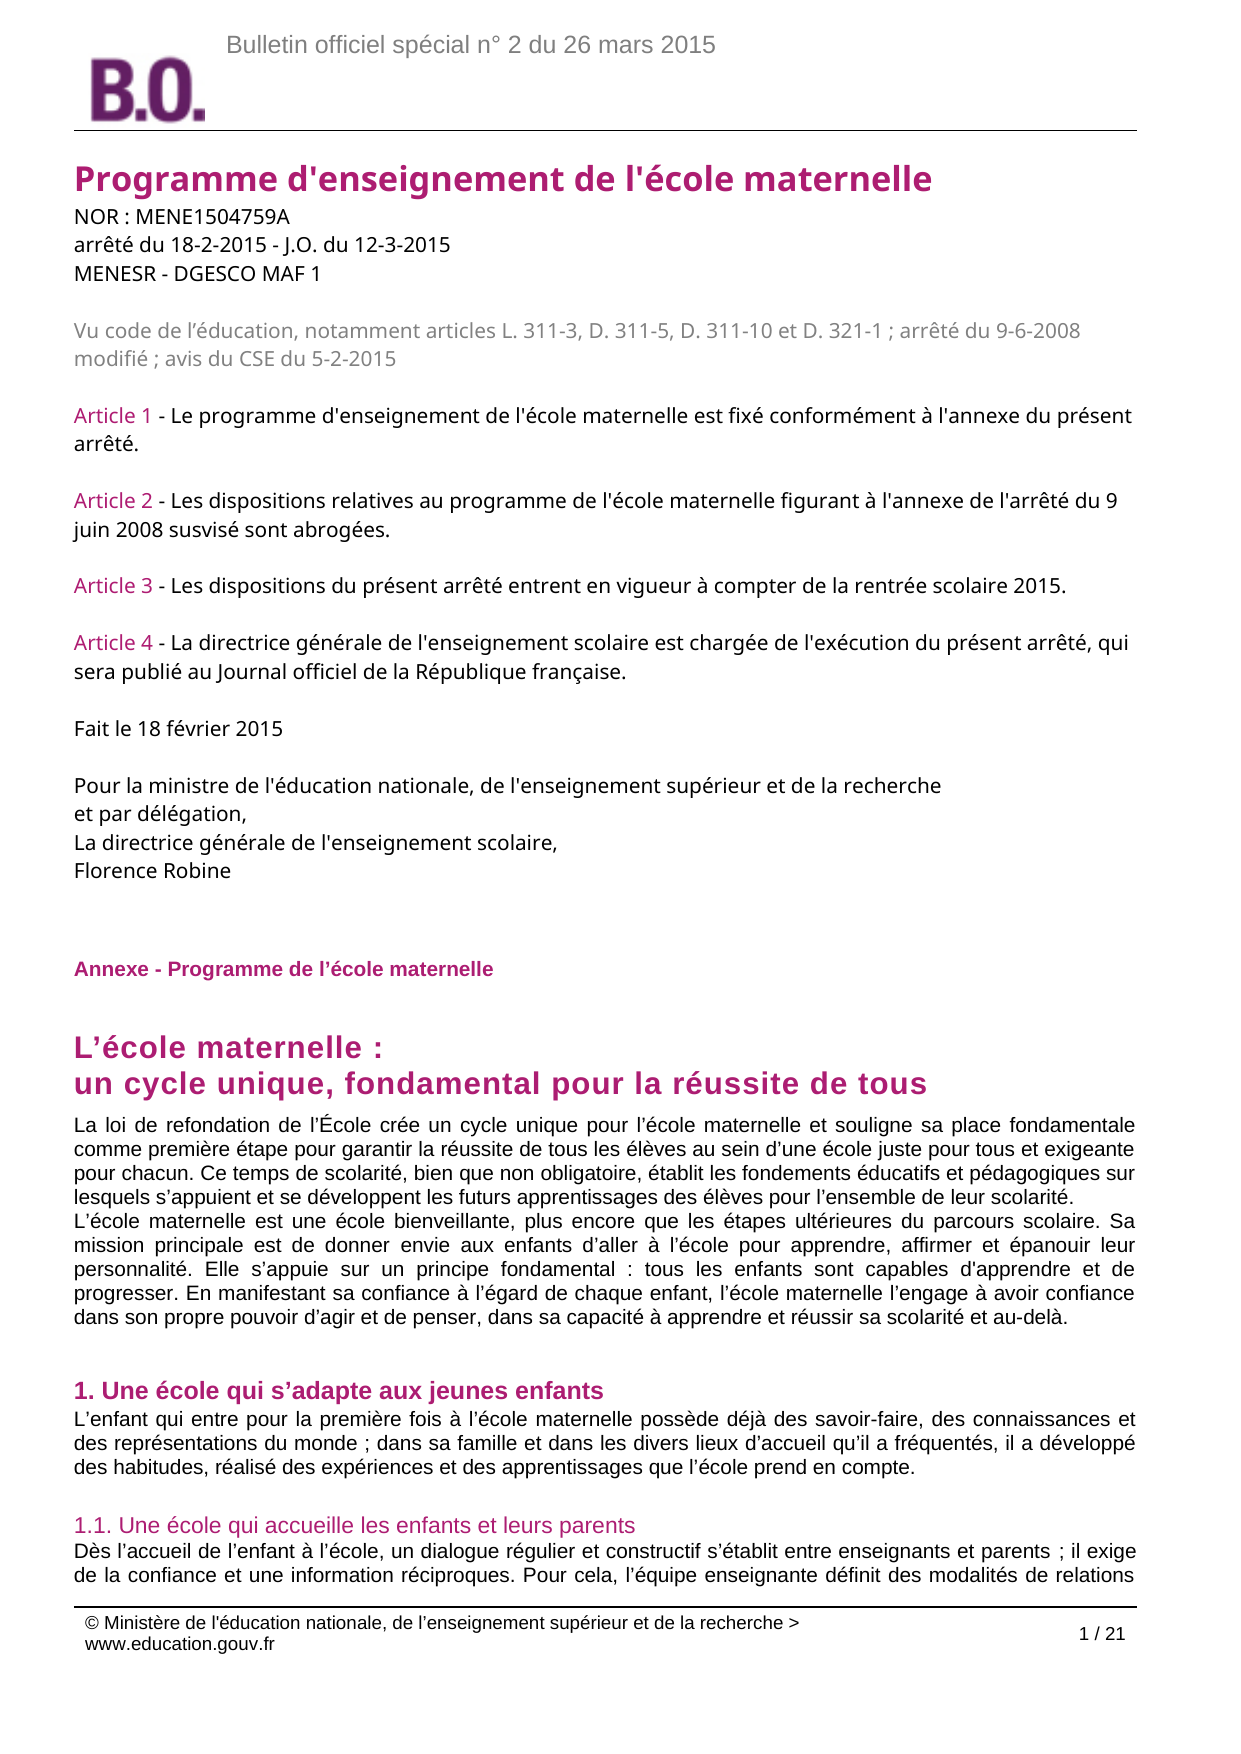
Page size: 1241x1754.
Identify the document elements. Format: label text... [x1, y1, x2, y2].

text La loi de refondation de l’École crée un cycle unique pour l’école maternelle et souligne sa place fondamentale comme première étape pour garantir la réussite de tous les élèves au sein d’une école juste pour tous et exigeante pour chacun. Ce temps de scolarité, bien que non obligatoire, établit les fondements éducatifs et pédagogiques sur lesquels s’appuient et se développent les futurs apprentissages des élèves pour l’ensemble de leur scolarité. [74, 1113, 1137, 1209]
text et par délégation, [74, 799, 1137, 828]
text La directrice générale de l'enseignement scolaire, [74, 828, 1137, 856]
text Florence Robine [74, 856, 1137, 884]
text NOR : MENE1504759A [74, 202, 1137, 230]
text 1. Une école qui s’adapte aux jeunes enfants [74, 1376, 1137, 1405]
text Fait le 18 février 2015 [74, 714, 1137, 742]
text Article 4 - La directrice générale de l'enseignement scolaire est chargée de l'exécution du présent arrêté, qui sera publié au Journal officiel de la République française. [74, 628, 1137, 685]
text Article 3 - Les dispositions du présent arrêté entrent en vigueur à compter de la rentrée scolaire 2015. [74, 572, 1137, 600]
text Article 1 - Le programme d'enseignement de l'école maternelle est fixé conformément à l'annexe du présent arrêté. [74, 401, 1137, 458]
text arrêté du 18-2-2015 - J.O. du 12-3-2015 [74, 230, 1137, 259]
text Annexe - Programme de l’école maternelle [74, 956, 1137, 980]
text 1.1. Une école qui accueille les enfants et leurs parents [74, 1512, 1137, 1539]
text Pour la ministre de l'éducation nationale, de l'enseignement supérieur et de la recherche [74, 771, 1137, 799]
text MENESR - DGESCO MAF 1 [74, 259, 1137, 287]
text Vu code de l’éducation, notamment articles L. 311-3, D. 311-5, D. 311-10 et D. 321-1 ; arrêté du 9-6-2008 modifié ; avis du CSE du 5-2-2015 [74, 316, 1137, 373]
text Dès l’accueil de l’enfant à l’école, un dialogue régulier et constructif s’établit entre enseignants et parents ; il exige de la confiance et une information réciproques. Pour cela, l’équipe enseignante définit des modalités de relations [74, 1539, 1137, 1587]
text L’école maternelle est une école bienveillante, plus encore que les étapes ultérieures du parcours scolaire. Sa mission principale est de donner envie aux enfants d’aller à l’école pour apprendre, affirmer et épanouir leur personnalité. Elle s’appuie sur un principe fondamental : tous les enfants sont capables d'apprendre et de progresser. En manifestant sa confiance à l’égard de chaque enfant, l’école maternelle l’engage à avoir confiance dans son propre pouvoir d’agir et de penser, dans sa capacité à apprendre et réussir sa scolarité et au-delà. [74, 1209, 1137, 1329]
text L’école maternelle : un cycle unique, fondamental pour la réussite de tous [74, 1029, 1137, 1101]
text Article 2 - Les dispositions relatives au programme de l'école maternelle figurant à l'annexe de l'arrêté du 9 juin 2008 susvisé sont abrogées. [74, 486, 1137, 543]
text Programme d'enseignement de l'école maternelle [74, 155, 1137, 202]
text L’enfant qui entre pour la première fois à l’école maternelle possède déjà des savoir-faire, des connaissances et des représentations du monde ; dans sa famille et dans les divers lieux d’accueil qu’il a fréquentés, il a développé des habitudes, réalisé des expériences et des apprentissages que l’école prend en compte. [74, 1407, 1137, 1479]
